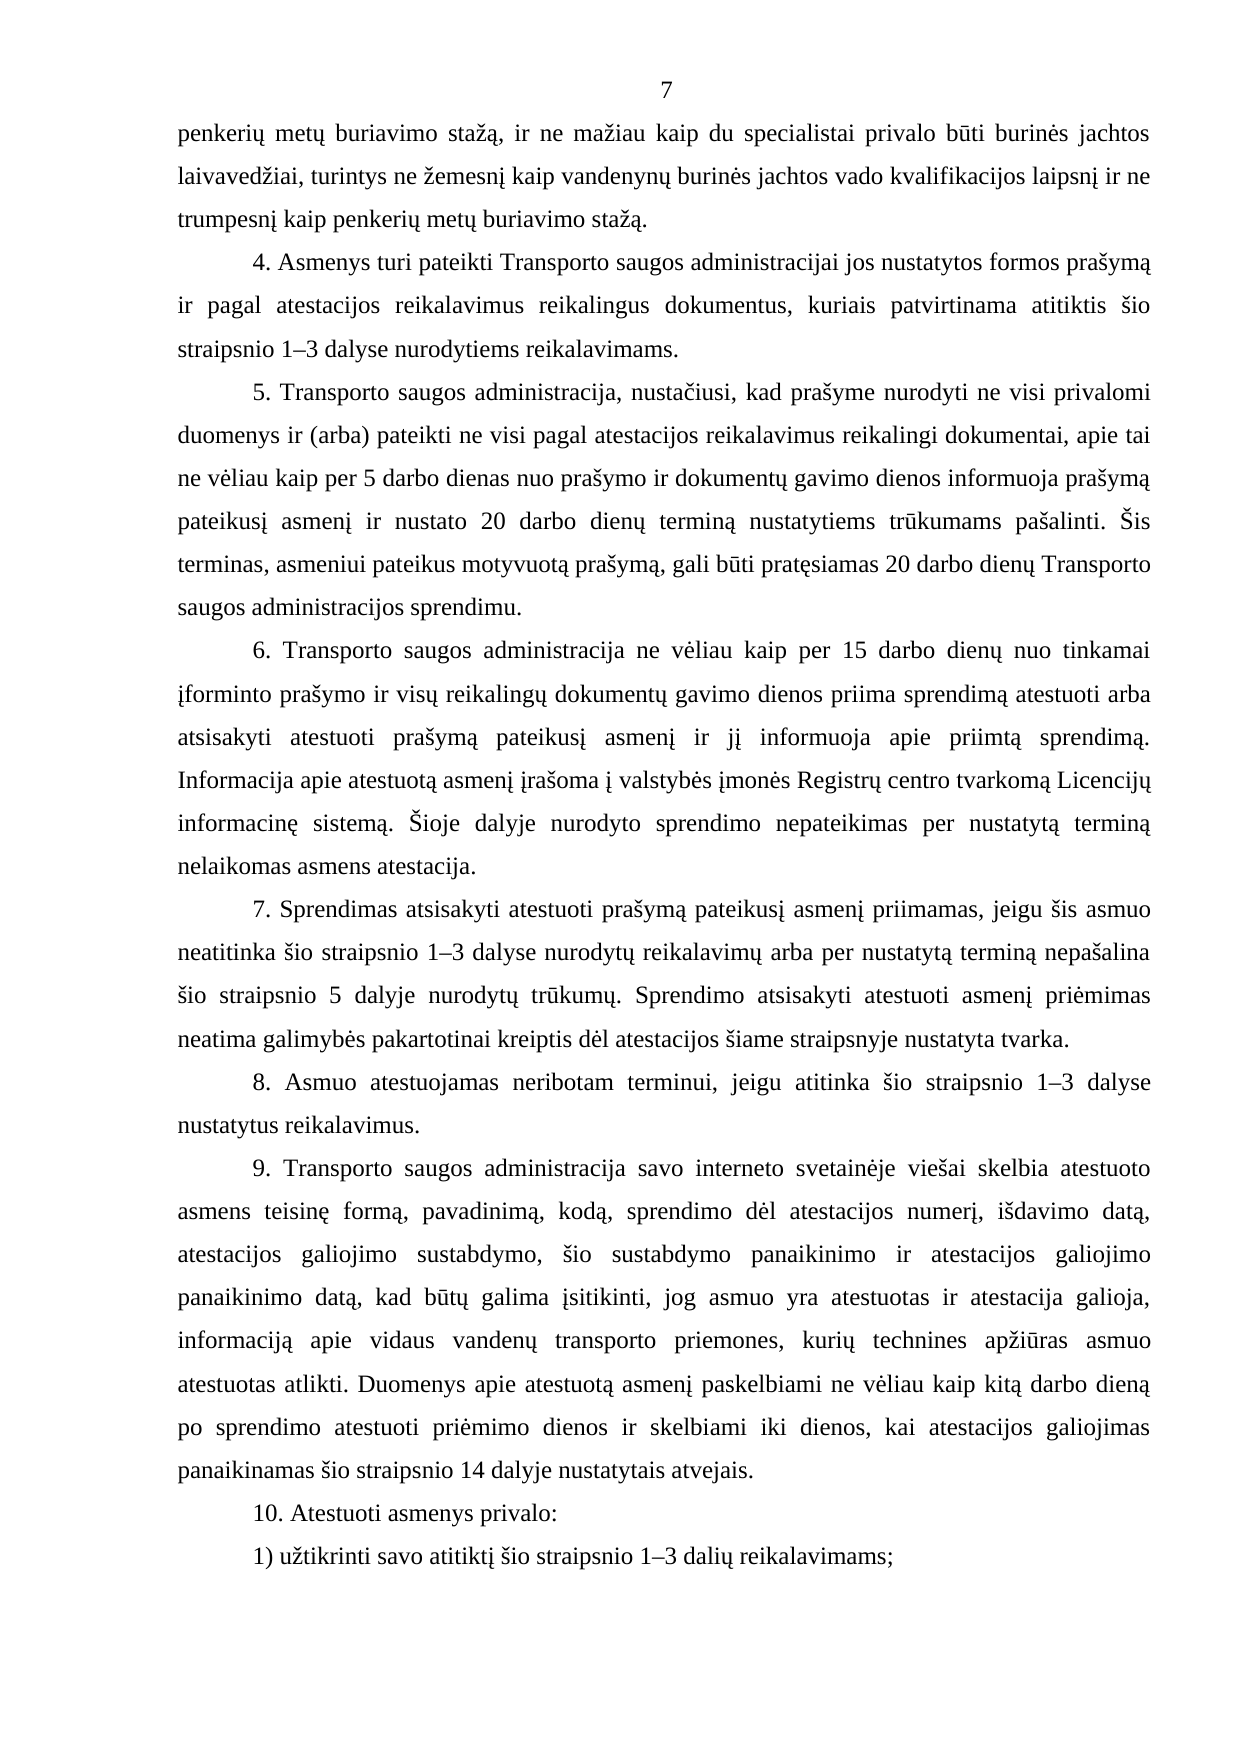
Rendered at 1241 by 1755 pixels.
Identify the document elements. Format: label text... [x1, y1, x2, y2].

text 10. Atestuoti asmenys privalo: [177, 1498, 1152, 1527]
text 8. Asmuo atestuojamas neribotam terminui, jeigu atitinka šio straipsnio 1–3 dalyse nustatytus reikalavimus. [177, 1067, 1152, 1139]
text 7. Sprendimas atsisakyti atestuoti prašymą pateikusį asmenį priimamas, jeigu šis asmuo neatitinka šio straipsnio 1–3 dalyse nurodytų reikalavimų arba per nustatytą terminą nepašalina šio straipsnio 5 dalyje nurodytų trūkumų. Sprendimo atsisakyti atestuoti asmenį priėmimas neatima galimybės pakartotinai kreiptis dėl atestacijos šiame straipsnyje nustatyta tvarka. [177, 894, 1152, 1052]
text 9. Transporto saugos administracija savo interneto svetainėje viešai skelbia atestuoto asmens teisinę formą, pavadinimą, kodą, sprendimo dėl atestacijos numerį, išdavimo datą, atestacijos galiojimo sustabdymo, šio sustabdymo panaikinimo ir atestacijos galiojimo panaikinimo datą, kad būtų galima įsitikinti, jog asmuo yra atestuotas ir atestacija galioja, informaciją apie vidaus vandenų transporto priemones, kurių technines apžiūras asmuo atestuotas atlikti. Duomenys apie atestuotą asmenį paskelbiami ne vėliau kaip kitą darbo dieną po sprendimo atestuoti priėmimo dienos ir skelbiami iki dienos, kai atestacijos galiojimas panaikinamas šio straipsnio 14 dalyje nustatytais atvejais. [177, 1153, 1152, 1484]
text 1) užtikrinti savo atitiktį šio straipsnio 1–3 dalių reikalavimams; [177, 1541, 1152, 1570]
text 4. Asmenys turi pateikti Transporto saugos administracijai jos nustatytos formos prašymą ir pagal atestacijos reikalavimus reikalingus dokumentus, kuriais patvirtinama atitiktis šio straipsnio 1–3 dalyse nurodytiems reikalavimams. [177, 247, 1152, 362]
text 5. Transporto saugos administracija, nustačiusi, kad prašyme nurodyti ne visi privalomi duomenys ir (arba) pateikti ne visi pagal atestacijos reikalavimus reikalingi dokumentai, apie tai ne vėliau kaip per 5 darbo dienas nuo prašymo ir dokumentų gavimo dienos informuoja prašymą pateikusį asmenį ir nustato 20 darbo dienų terminą nustatytiems trūkumams pašalinti. Šis terminas, asmeniui pateikus motyvuotą prašymą, gali būti pratęsiamas 20 darbo dienų Transporto saugos administracijos sprendimu. [177, 377, 1152, 621]
text penkerių metų buriavimo stažą, ir ne mažiau kaip du specialistai privalo būti burinės jachtos laivavedžiai, turintys ne žemesnį kaip vandenynų burinės jachtos vado kvalifikacijos laipsnį ir ne trumpesnį kaip penkerių metų buriavimo stažą. [177, 118, 1152, 233]
text 6. Transporto saugos administracija ne vėliau kaip per 15 darbo dienų nuo tinkamai įforminto prašymo ir visų reikalingų dokumentų gavimo dienos priima sprendimą atestuoti arba atsisakyti atestuoti prašymą pateikusį asmenį ir jį informuoja apie priimtą sprendimą. Informacija apie atestuotą asmenį įrašoma į valstybės įmonės Registrų centro tvarkomą Licencijų informacinę sistemą. Šioje dalyje nurodyto sprendimo nepateikimas per nustatytą terminą nelaikomas asmens atestacija. [177, 636, 1152, 880]
